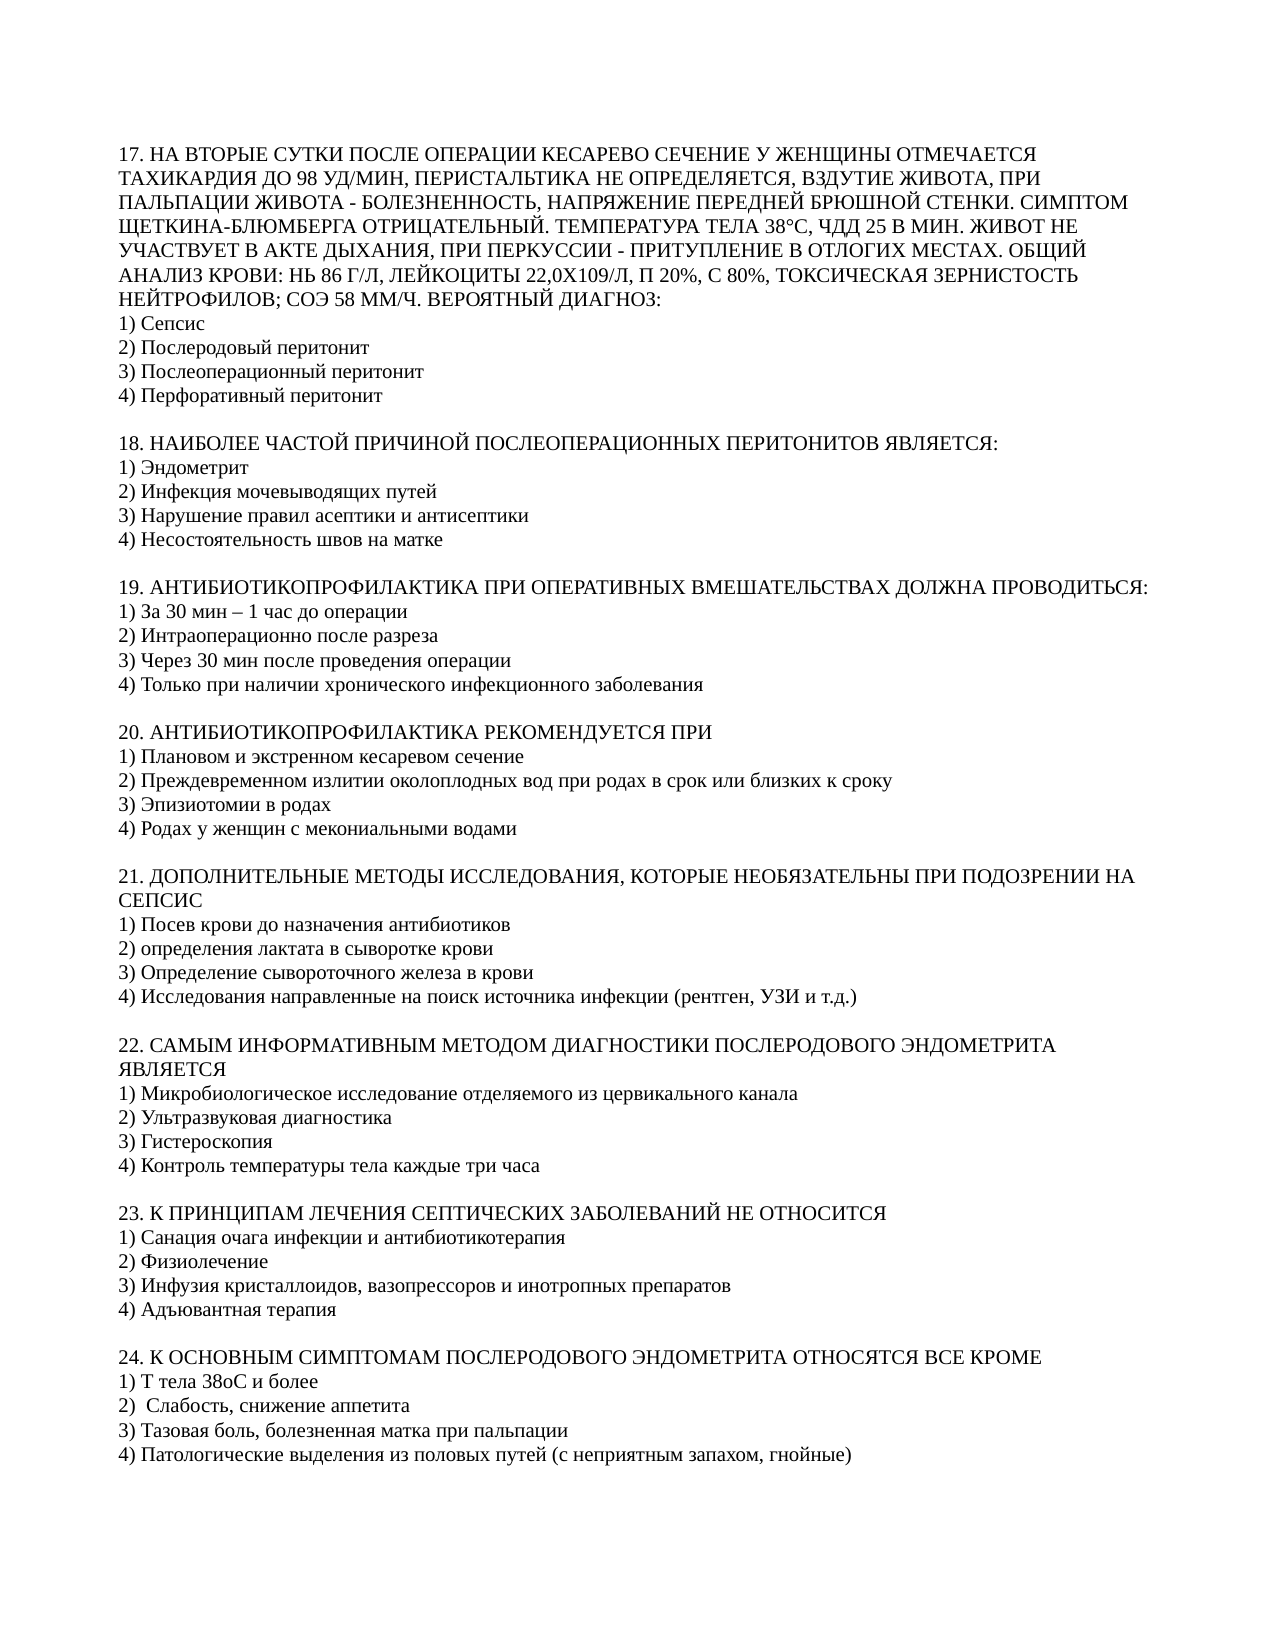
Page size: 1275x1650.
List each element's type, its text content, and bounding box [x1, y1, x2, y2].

text 19. АНТИБИОТИКОПРОФИЛАКТИКА ПРИ ОПЕРАТИВНЫХ ВМЕШАТЕЛЬСТВАХ ДОЛЖНА ПРОВОДИТЬСЯ: 1) За 30 мин – 1 час до операции [118, 575, 1157, 623]
text 4) Контроль температуры тела каждые три часа [118, 1153, 1157, 1177]
text 3) Инфузия кристаллоидов, вазопрессоров и инотропных препаратов [118, 1273, 1157, 1297]
text 18. НАИБОЛЕЕ ЧАСТОЙ ПРИЧИНОЙ ПОСЛЕОПЕРАЦИОННЫХ ПЕРИТОНИТОВ ЯВЛЯЕТСЯ: [118, 431, 1157, 455]
text 3) Нарушение правил асептики и антисептики [118, 503, 1157, 527]
text 2) Физиолечение [118, 1249, 1157, 1273]
text 2) определения лактата в сыворотке крови [118, 936, 1157, 960]
text 3) Через 30 мин после проведения операции [118, 647, 1157, 672]
text 2) Ультразвуковая диагностика [118, 1105, 1157, 1129]
text 24. К ОСНОВНЫМ СИМПТОМАМ ПОСЛЕРОДОВОГО ЭНДОМЕТРИТА ОТНОСЯТСЯ ВСЕ КРОМЕ [118, 1345, 1157, 1369]
text 4) Перфоративный перитонит [118, 383, 1157, 407]
text 2) Интраоперационно после разреза [118, 623, 1157, 647]
text 3) Эпизиотомии в родах [118, 792, 1157, 816]
text 4) Родах у женщин с мекониальными водами [118, 816, 1157, 840]
text 2) Инфекция мочевыводящих путей [118, 479, 1157, 503]
text 4) Несостоятельность швов на матке [118, 527, 1157, 551]
text 3) Послеоперационный перитонит [118, 359, 1157, 383]
text 20. АНТИБИОТИКОПРОФИЛАКТИКА РЕКОМЕНДУЕТСЯ ПРИ [118, 720, 1157, 744]
text 17. НА ВТОРЫЕ СУТКИ ПОСЛЕ ОПЕРАЦИИ КЕСАРЕВО СЕЧЕНИЕ У ЖЕНЩИНЫ ОТМЕЧАЕТСЯ ТАХИКАРДИЯ ДО 98 УД/МИН, ПЕРИСТАЛЬТИКА НЕ ОПРЕДЕЛЯЕТСЯ, ВЗДУТИЕ ЖИВОТА, ПРИ ПАЛЬПАЦИИ ЖИВОТА - БОЛЕЗНЕННОСТЬ, НАПРЯЖЕНИЕ ПЕРЕДНЕЙ БРЮШНОЙ СТЕНКИ. СИМПТОМ ЩЕТКИНА-БЛЮМБЕРГА ОТРИЦАТЕЛЬНЫЙ. ТЕМПЕРАТУРА ТЕЛА 38°С, ЧДД 25 В МИН. ЖИВОТ НЕ УЧАСТВУЕТ В АКТЕ ДЫХАНИЯ, ПРИ ПЕРКУССИИ - ПРИТУПЛЕНИЕ В ОТЛОГИХ МЕСТАХ. ОБЩИЙ АНАЛИЗ КРОВИ: НЬ 86 Г/Л, ЛЕЙКОЦИТЫ 22,0Х109/Л, П 20%, С 80%, ТОКСИЧЕСКАЯ ЗЕРНИСТОСТЬ НЕЙТРОФИЛОВ; СОЭ 58 ММ/Ч. ВЕРОЯТНЫЙ ДИАГНОЗ: [118, 142, 1157, 311]
text 4) Только при наличии хронического инфекционного заболевания [118, 672, 1157, 696]
text 1) Санация очага инфекции и антибиотикотерапия [118, 1225, 1157, 1249]
text 1) Т тела 38оС и более [118, 1369, 1157, 1393]
text 3) Гистероскопия [118, 1129, 1157, 1153]
text 4) Адъювантная терапия [118, 1297, 1157, 1321]
text 4) Патологические выделения из половых путей (с неприятным запахом, гнойные) [118, 1442, 1157, 1466]
text 1) Микробиологическое исследование отделяемого из цервикального канала [118, 1081, 1157, 1105]
text 23. К ПРИНЦИПАМ ЛЕЧЕНИЯ СЕПТИЧЕСКИХ ЗАБОЛЕВАНИЙ НЕ ОТНОСИТСЯ [118, 1201, 1157, 1225]
text 2) Преждевременном излитии околоплодных вод при родах в срок или близких к сроку [118, 768, 1157, 792]
text 1) Эндометрит [118, 455, 1157, 479]
text 1) Сепсис [118, 311, 1157, 335]
text 4) Исследования направленные на поиск источника инфекции (рентген, УЗИ и т.д.) [118, 984, 1157, 1008]
text 3) Тазовая боль, болезненная матка при пальпации [118, 1417, 1157, 1442]
text 22. САМЫМ ИНФОРМАТИВНЫМ МЕТОДОМ ДИАГНОСТИКИ ПОСЛЕРОДОВОГО ЭНДОМЕТРИТА ЯВЛЯЕТСЯ [118, 1032, 1157, 1081]
text 1) Плановом и экстренном кесаревом сечение [118, 744, 1157, 768]
text 2) Слабость, снижение аппетита [118, 1393, 1157, 1417]
text 1) Посев крови до назначения антибиотиков [118, 912, 1157, 936]
text 21. ДОПОЛНИТЕЛЬНЫЕ МЕТОДЫ ИССЛЕДОВАНИЯ, КОТОРЫЕ НЕОБЯЗАТЕЛЬНЫ ПРИ ПОДОЗРЕНИИ НА СЕПСИС [118, 864, 1157, 912]
text 2) Послеродовый перитонит [118, 335, 1157, 359]
text 3) Определение сывороточного железа в крови [118, 960, 1157, 984]
